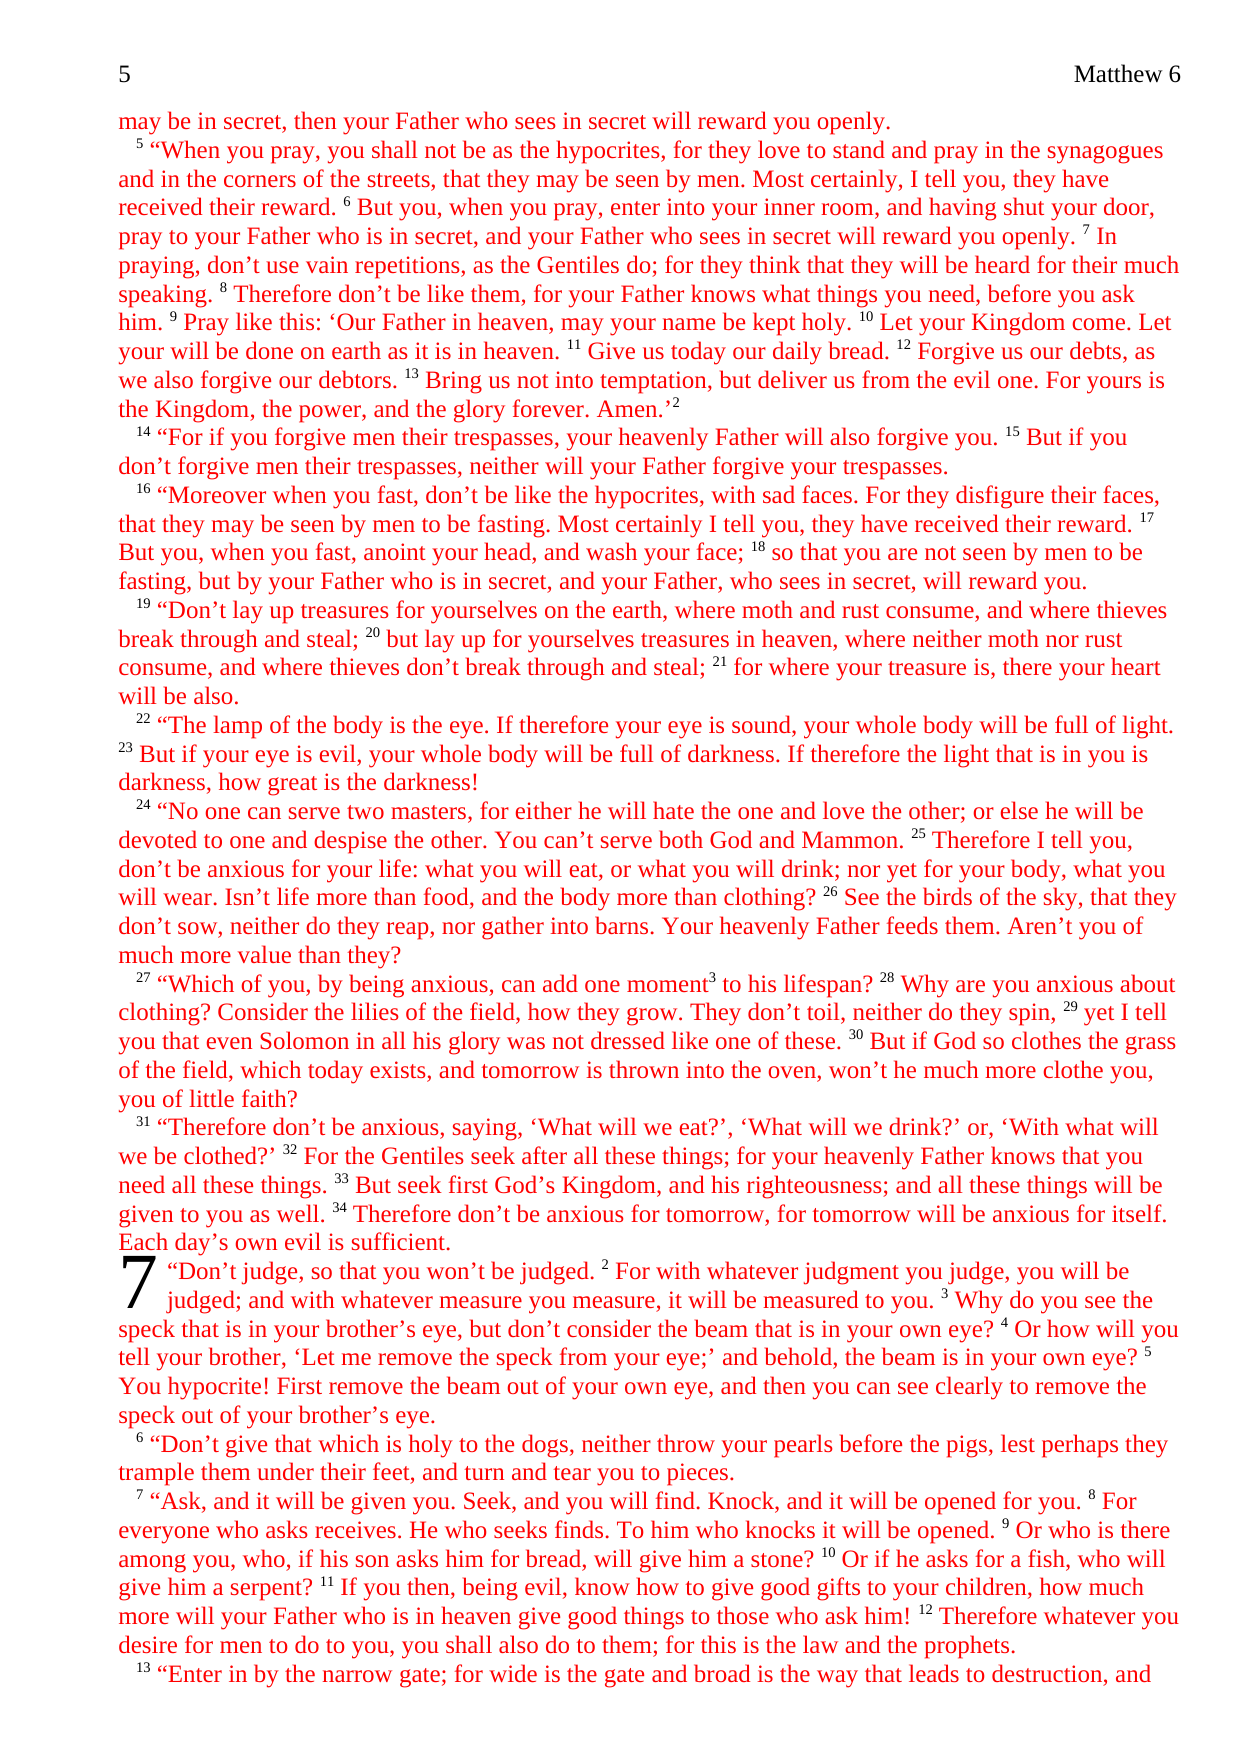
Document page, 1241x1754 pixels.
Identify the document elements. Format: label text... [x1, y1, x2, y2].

text 7 “Ask, and it will be given you. Seek, and you will find. Knock, and it will be opened for you. 8 For everyone who asks receives. He who seeks finds. To him who knocks it will be opened. 9 Or who is there among you, who, if his son asks him for bread, will give him a stone? 10 Or if he asks for a fish, who will give him a serpent? 11 If you then, being evil, know how to give good gifts to your children, how much more will your Father who is in heaven give good things to those who ask him! 12 Therefore whatever you desire for men to do to you, you shall also do to them; for this is the law and the prophets. [118, 1486, 1181, 1659]
text 22 “The lamp of the body is the eye. If therefore your eye is sound, your whole body will be full of light. 23 But if your eye is evil, your whole body will be full of darkness. If therefore the light that is in you is darkness, how great is the darkness! [118, 710, 1181, 796]
text 14 “For if you forgive men their trespasses, your heavenly Father will also forgive you. 15 But if you don’t forgive men their trespasses, neither will your Father forgive your trespasses. [118, 422, 1181, 480]
text 27 “Which of you, by being anxious, can add one moment3 to his lifespan? 28 Why are you anxious about clothing? Consider the lilies of the field, how they grow. They don’t toil, neither do they spin, 29 yet I tell you that even Solomon in all his glory was not dressed like one of these. 30 But if God so clothes the grass of the field, which today exists, and tomorrow is thrown into the oven, won’t he much more clothe you, you of little faith? [118, 969, 1181, 1112]
text 6“Be careful that you don’t do your charitable giving1 before men, to be seen by them, or else you have no reward from your Father who is in heaven. 2 Therefore when you do merciful deeds, don’t sound a trumpet before yourself, as the hypocrites do in the synagogues and in the streets, that they may get glory from men. Most certainly I tell you, they have received their reward. 3 But when you do merciful deeds, don’t let your left hand know what your right hand does, 4 so that your merciful deeds may be in secret, then your Father who sees in secret will reward you openly. [118, 106, 1181, 135]
text 24 “No one can serve two masters, for either he will hate the one and love the other; or else he will be devoted to one and despise the other. You can’t serve both God and Mammon. 25 Therefore I tell you, don’t be anxious for your life: what you will eat, or what you will drink; nor yet for your body, what you will wear. Isn’t life more than food, and the body more than clothing? 26 See the birds of the sky, that they don’t sow, neither do they reap, nor gather into barns. Your heavenly Father feeds them. Aren’t you of much more value than they? [118, 796, 1181, 969]
text 31 “Therefore don’t be anxious, saying, ‘What will we eat?’, ‘What will we drink?’ or, ‘With what will we be clothed?’ 32 For the Gentiles seek after all these things; for your heavenly Father knows that you need all these things. 33 But seek first God’s Kingdom, and his righteousness; and all these things will be given to you as well. 34 Therefore don’t be anxious for tomorrow, for tomorrow will be anxious for itself. Each day’s own evil is sufficient. [118, 1112, 1181, 1256]
text 7“Don’t judge, so that you won’t be judged. 2 For with whatever judgment you judge, you will be judged; and with whatever measure you measure, it will be measured to you. 3 Why do you see the speck that is in your brother’s eye, but don’t consider the beam that is in your own eye? 4 Or how will you tell your brother, ‘Let me remove the speck from your eye;’ and behold, the beam is in your own eye? 5 You hypocrite! First remove the beam out of your own eye, and then you can see clearly to remove the speck out of your brother’s eye. [118, 1256, 1181, 1429]
text 13 “Enter in by the narrow gate; for wide is the gate and broad is the way that leads to destruction, and [118, 1659, 1181, 1687]
text 19 “Don’t lay up treasures for yourselves on the earth, where moth and rust consume, and where thieves break through and steal; 20 but lay up for yourselves treasures in heaven, where neither moth nor rust consume, and where thieves don’t break through and steal; 21 for where your treasure is, there your heart will be also. [118, 595, 1181, 710]
text 5 “When you pray, you shall not be as the hypocrites, for they love to stand and pray in the synagogues and in the corners of the streets, that they may be seen by men. Most certainly, I tell you, they have received their reward. 6 But you, when you pray, enter into your inner room, and having shut your door, pray to your Father who is in secret, and your Father who sees in secret will reward you openly. 7 In praying, don’t use vain repetitions, as the Gentiles do; for they think that they will be heard for their much speaking. 8 Therefore don’t be like them, for your Father knows what things you need, before you ask him. 9 Pray like this: ‘Our Father in heaven, may your name be kept holy. 10 Let your Kingdom come. Let your will be done on earth as it is in heaven. 11 Give us today our daily bread. 12 Forgive us our debts, as we also forgive our debtors. 13 Bring us not into temptation, but deliver us from the evil one. For yours is the Kingdom, the power, and the glory forever. Amen.’2 [118, 135, 1181, 422]
text 16 “Moreover when you fast, don’t be like the hypocrites, with sad faces. For they disfigure their faces, that they may be seen by men to be fasting. Most certainly I tell you, they have received their reward. 17 But you, when you fast, anoint your head, and wash your face; 18 so that you are not seen by men to be fasting, but by your Father who is in secret, and your Father, who sees in secret, will reward you. [118, 480, 1181, 595]
text 6 “Don’t give that which is holy to the dogs, neither throw your pearls before the pigs, lest perhaps they trample them under their feet, and turn and tear you to pieces. [118, 1429, 1181, 1486]
